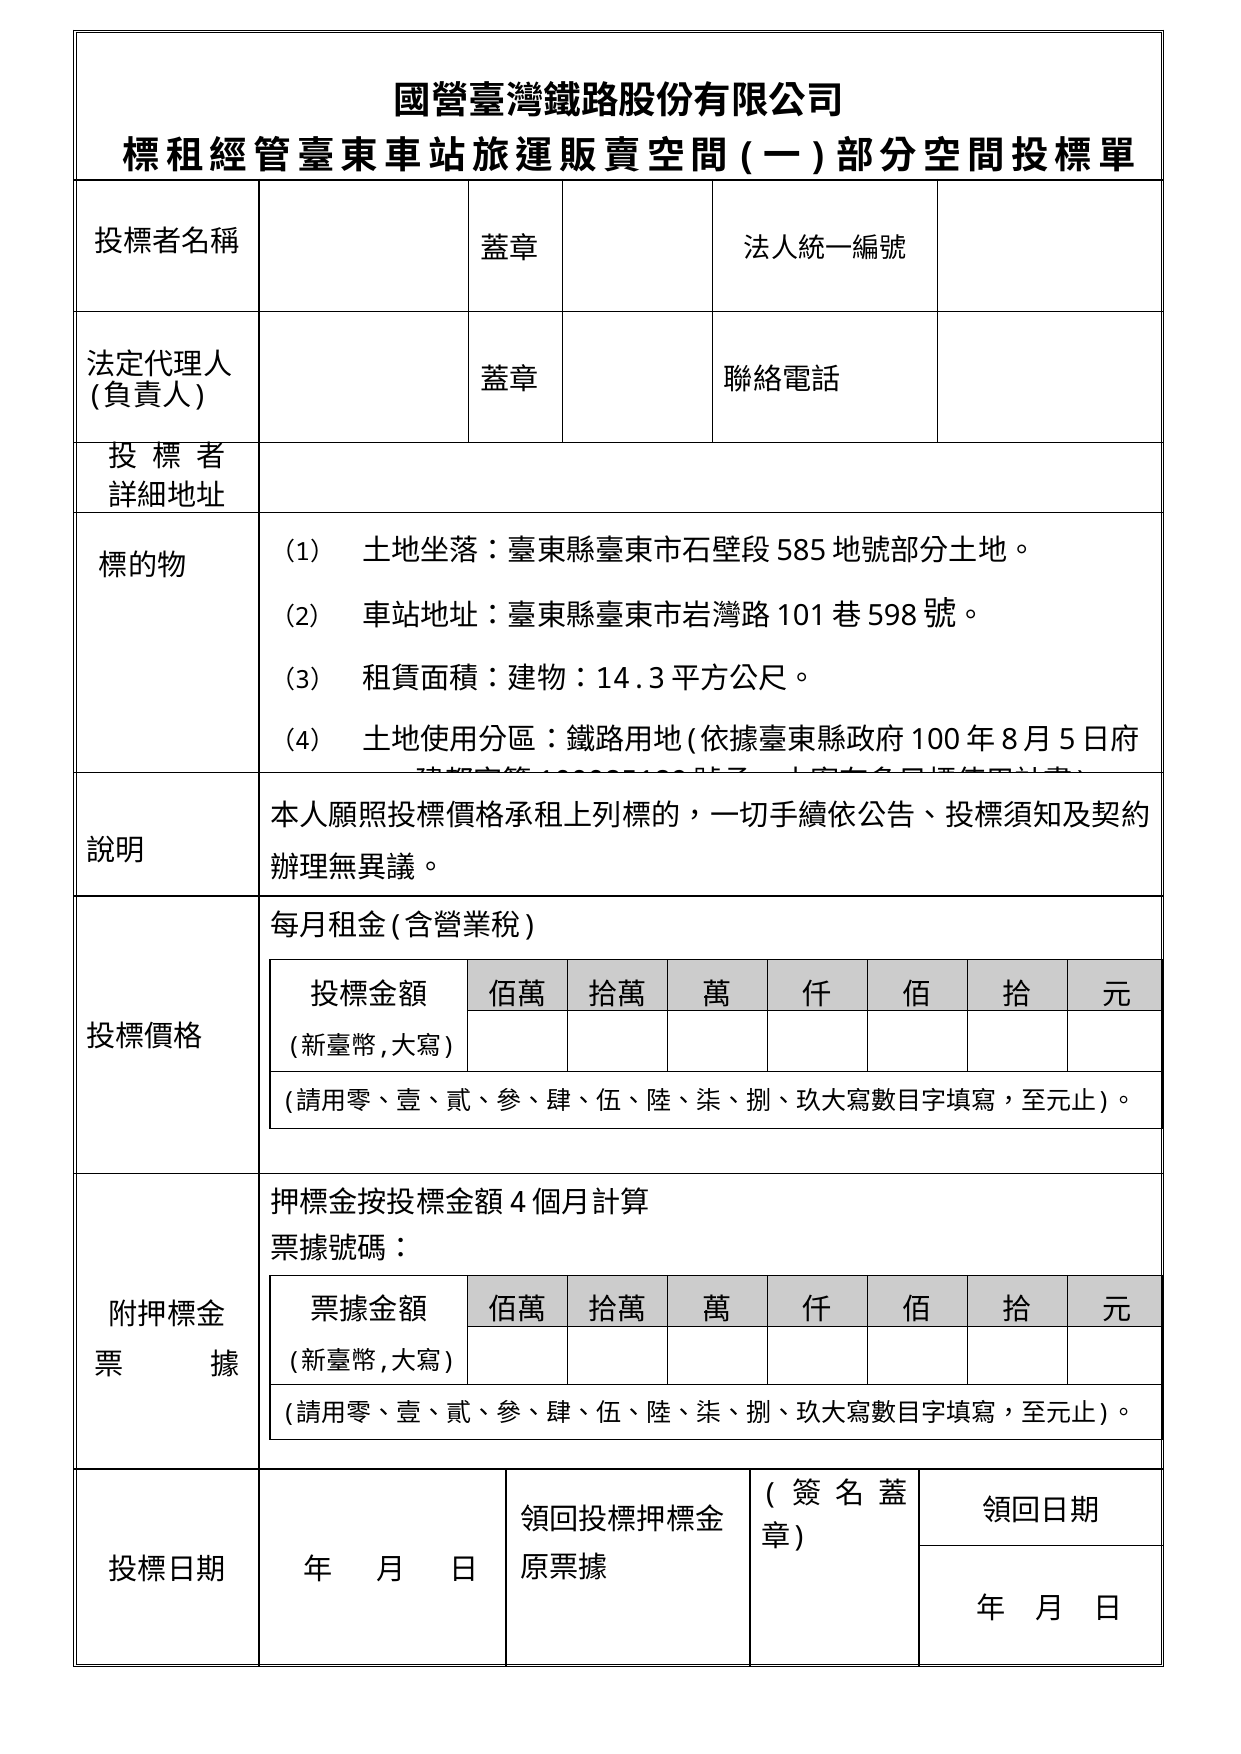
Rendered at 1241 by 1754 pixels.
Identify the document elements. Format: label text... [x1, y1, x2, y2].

table_cell 領回投標押標金 原票據 [507, 1470, 749, 1664]
table_cell [968, 1327, 1067, 1384]
table_cell 投標者名稱 [77, 181, 258, 311]
table_cell [868, 1011, 967, 1071]
table_cell [938, 312, 1161, 442]
table_cell 土地坐落：臺東縣臺東市石壁段585地號部分土地。 車站地址：臺東縣臺東市岩灣路101巷598號。 租賃面積：建物：14.3平方公尺。 土地使用分區：鐵路用地(依據臺東縣政府100年8月5日府建都字第100085189號函，本案有多目標使用計畫)。 [260, 513, 1161, 772]
table_cell 蓋章 [469, 312, 562, 442]
table_header 元 [1068, 1276, 1161, 1326]
table_cell 押標金按投標金額4個月計算 票據號碼： [260, 1174, 1161, 1468]
table_header 佰萬 [468, 960, 567, 1010]
table_cell [468, 1327, 567, 1384]
table_header 仟 [768, 960, 867, 1010]
table_cell 投 標 者 詳細地址 [77, 443, 258, 512]
table_cell [1068, 1011, 1161, 1071]
table_cell [668, 1327, 767, 1384]
table_cell 投標價格 [77, 897, 258, 1173]
table_cell (簽名蓋章) [751, 1470, 918, 1664]
table_cell 說明 [77, 773, 258, 895]
table_cell 蓋章 [469, 181, 562, 311]
table_cell 聯絡電話 [713, 312, 937, 442]
table_cell [468, 1011, 567, 1071]
table_header 佰 [868, 960, 967, 1010]
table_cell 年 月 日 [260, 1470, 505, 1664]
table_cell [868, 1327, 967, 1384]
table_cell [938, 181, 1161, 311]
table_cell 每月租金(含營業稅) [260, 897, 1161, 1173]
table_header 拾 [968, 1276, 1067, 1326]
table_cell [563, 312, 712, 442]
table_cell [260, 312, 468, 442]
table_header 佰萬 [468, 1276, 567, 1326]
table_cell [768, 1327, 867, 1384]
table_header 拾萬 [568, 960, 667, 1010]
table_cell 領回日期 [920, 1470, 1161, 1545]
table_header 元 [1068, 960, 1161, 1010]
table_header 拾 [968, 960, 1067, 1010]
table_cell [1068, 1327, 1161, 1384]
table_header 國營臺灣鐵路股份有限公司 標租經管臺東車站旅運販賣空間(一)部分空間投標單 [77, 33, 1161, 179]
table_cell [260, 443, 1161, 512]
table_cell (請用零、壹、貳、參、肆、伍、陸、柒、捌、玖大寫數目字填寫，至元止)。 [271, 1385, 1161, 1438]
table_cell 本人願照投標價格承租上列標的，一切手續依公告、投標須知及契約辦理無異議。 [260, 773, 1161, 895]
table_cell 年 月 日 [920, 1546, 1161, 1664]
table_cell 法定代理人(負責人) 姓名 [77, 312, 258, 442]
table_header 投標金額 (新臺幣,大寫) [271, 960, 467, 1071]
table_cell [563, 181, 712, 311]
table_header 拾萬 [568, 1276, 667, 1326]
table_cell [568, 1327, 667, 1384]
table_cell [568, 1011, 667, 1071]
table_cell 標的物 [77, 513, 258, 772]
table_cell [768, 1011, 867, 1071]
table_cell [260, 181, 468, 311]
table_cell [968, 1011, 1067, 1071]
table_header 仟 [768, 1276, 867, 1326]
table_cell 投標日期 [77, 1470, 258, 1664]
table_header 佰 [868, 1276, 967, 1326]
table_cell (請用零、壹、貳、參、肆、伍、陸、柒、捌、玖大寫數目字填寫，至元止)。 [271, 1072, 1161, 1128]
table_cell 附押標金 票 據 [77, 1174, 258, 1468]
table_header 萬 [668, 1276, 767, 1326]
table_cell [668, 1011, 767, 1071]
table_header 票據金額 (新臺幣,大寫) [271, 1276, 467, 1384]
table_header 萬 [668, 960, 767, 1010]
table_cell 法人統一編號 [713, 181, 937, 311]
